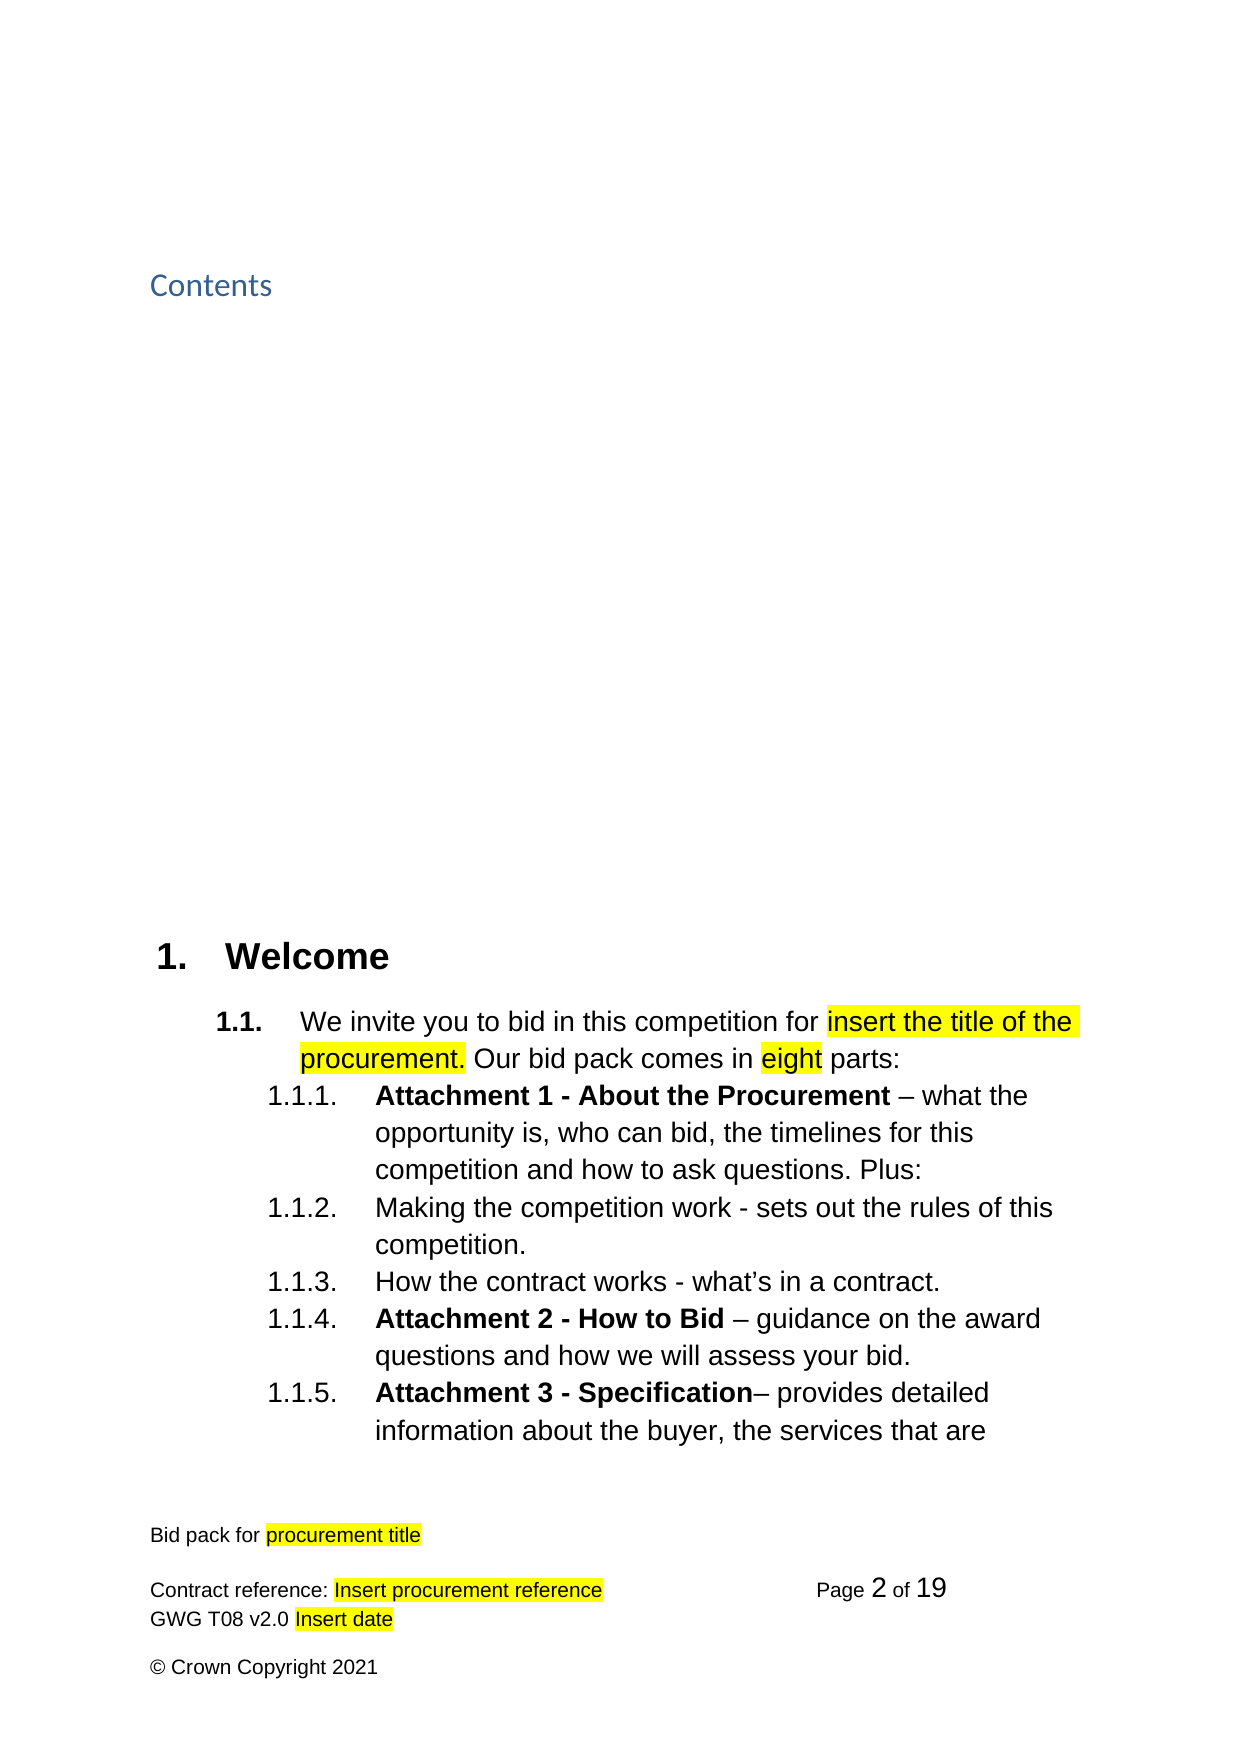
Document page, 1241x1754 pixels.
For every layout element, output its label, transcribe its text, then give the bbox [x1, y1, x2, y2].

list Making the competition work - sets out the rules of this competition. [337, 1191, 1090, 1260]
list Attachment 3 - Specification– provides detailed information about the buyer, the services that are [337, 1376, 1090, 1446]
list Attachment 2 - How to Bid – guidance on the award questions and how we will assess your bid. [337, 1302, 1090, 1372]
list We invite you to bid in this competition for insert the title of the procurement. Our bid pack comes in eight parts: [262, 1004, 1090, 1074]
subtitle Contents [150, 264, 1090, 305]
list How the contract works - what’s in a contract. [337, 1265, 1090, 1297]
subtitle Welcome [187, 934, 1090, 977]
list Attachment 1 - About the Procurement – what the opportunity is, who can bid, the timelines for this competition and how to ask questions. Plus: [337, 1079, 1090, 1186]
